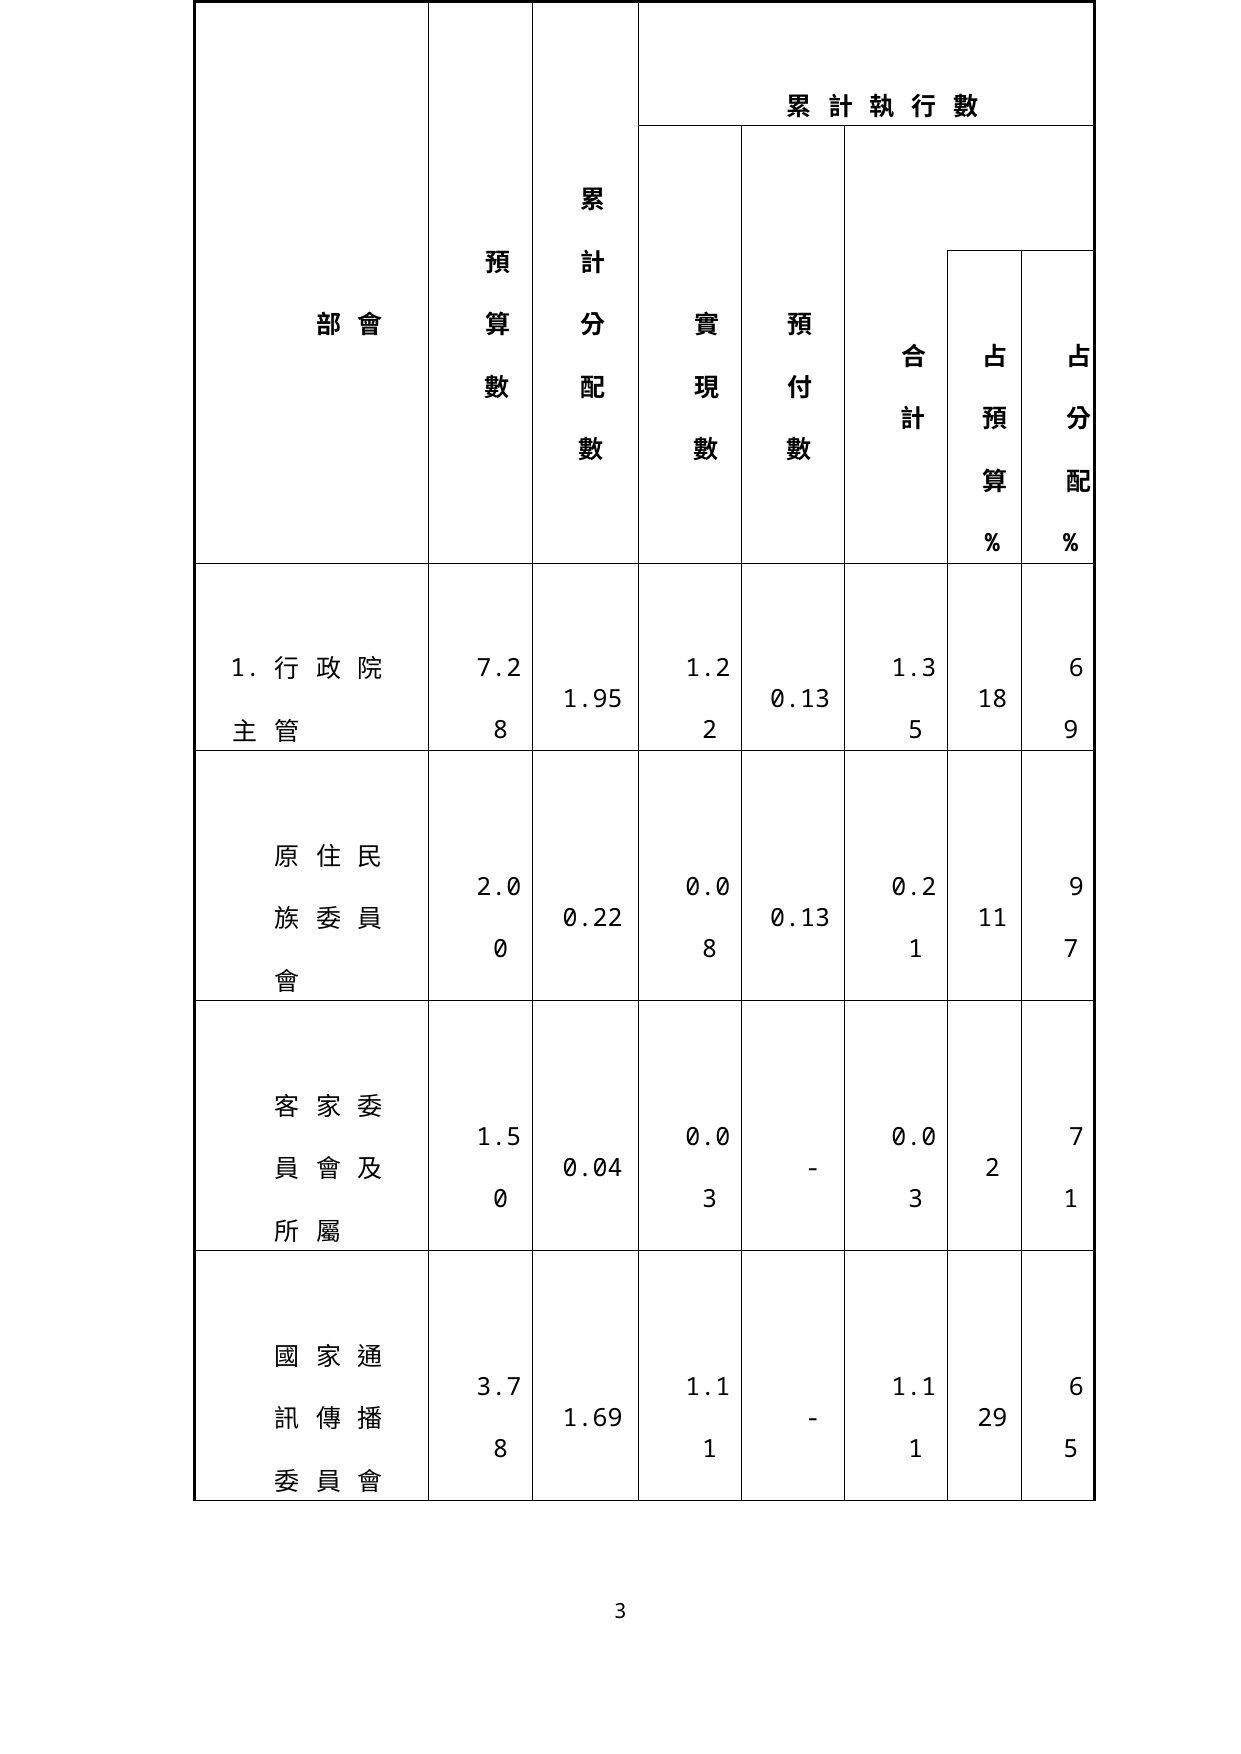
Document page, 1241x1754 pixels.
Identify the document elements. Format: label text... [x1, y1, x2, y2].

table_cell 97 [1022, 751, 1093, 1000]
table_cell 占預算% [948, 251, 1021, 562]
table_cell - [742, 1251, 844, 1500]
table_cell 11 [948, 751, 1021, 1000]
table_header 累計分配數 [533, 3, 638, 562]
table_cell 0.13 [742, 751, 844, 1000]
table_cell 1.50 [429, 1001, 532, 1250]
table_cell 原住民族委員會 [196, 751, 428, 1000]
table_cell 7.28 [429, 564, 532, 750]
table_cell 3.78 [429, 1251, 532, 1500]
table_cell 1.11 [845, 1251, 947, 1500]
table_cell 0.13 [742, 564, 844, 750]
table_cell 1.69 [533, 1251, 638, 1500]
table_cell 29 [948, 1251, 1021, 1500]
table_cell 2.00 [429, 751, 532, 1000]
table_cell 預付數 [742, 126, 844, 562]
table_cell 1.35 [845, 564, 947, 750]
table_cell [948, 126, 1093, 250]
table_cell 客家委員會及所屬 [196, 1001, 428, 1250]
table_cell 1.22 [639, 564, 741, 750]
table_cell 71 [1022, 1001, 1093, 1250]
table_cell 0.22 [533, 751, 638, 1000]
table_cell 國家通訊傳播委員會 [196, 1251, 428, 1500]
table_cell 0.04 [533, 1001, 638, 1250]
table_header 部會 [196, 3, 428, 562]
table_cell 65 [1022, 1251, 1093, 1500]
table_cell 合計 [845, 126, 947, 562]
table_cell 1.95 [533, 564, 638, 750]
table_cell 0.03 [639, 1001, 741, 1250]
table_cell 實現數 [639, 126, 741, 562]
table_cell 0.08 [639, 751, 741, 1000]
table_cell - [742, 1001, 844, 1250]
table_cell 18 [948, 564, 1021, 750]
table_cell 69 [1022, 564, 1093, 750]
table_cell 2 [948, 1001, 1021, 1250]
table_cell 1.行政院主管 [196, 564, 428, 750]
table_header 預算數 [429, 3, 532, 562]
table_cell 0.21 [845, 751, 947, 1000]
table_header 累計執行數 [639, 3, 1093, 125]
table_cell 1.11 [639, 1251, 741, 1500]
table_cell 占分配% [1022, 251, 1093, 562]
table_cell 0.03 [845, 1001, 947, 1250]
